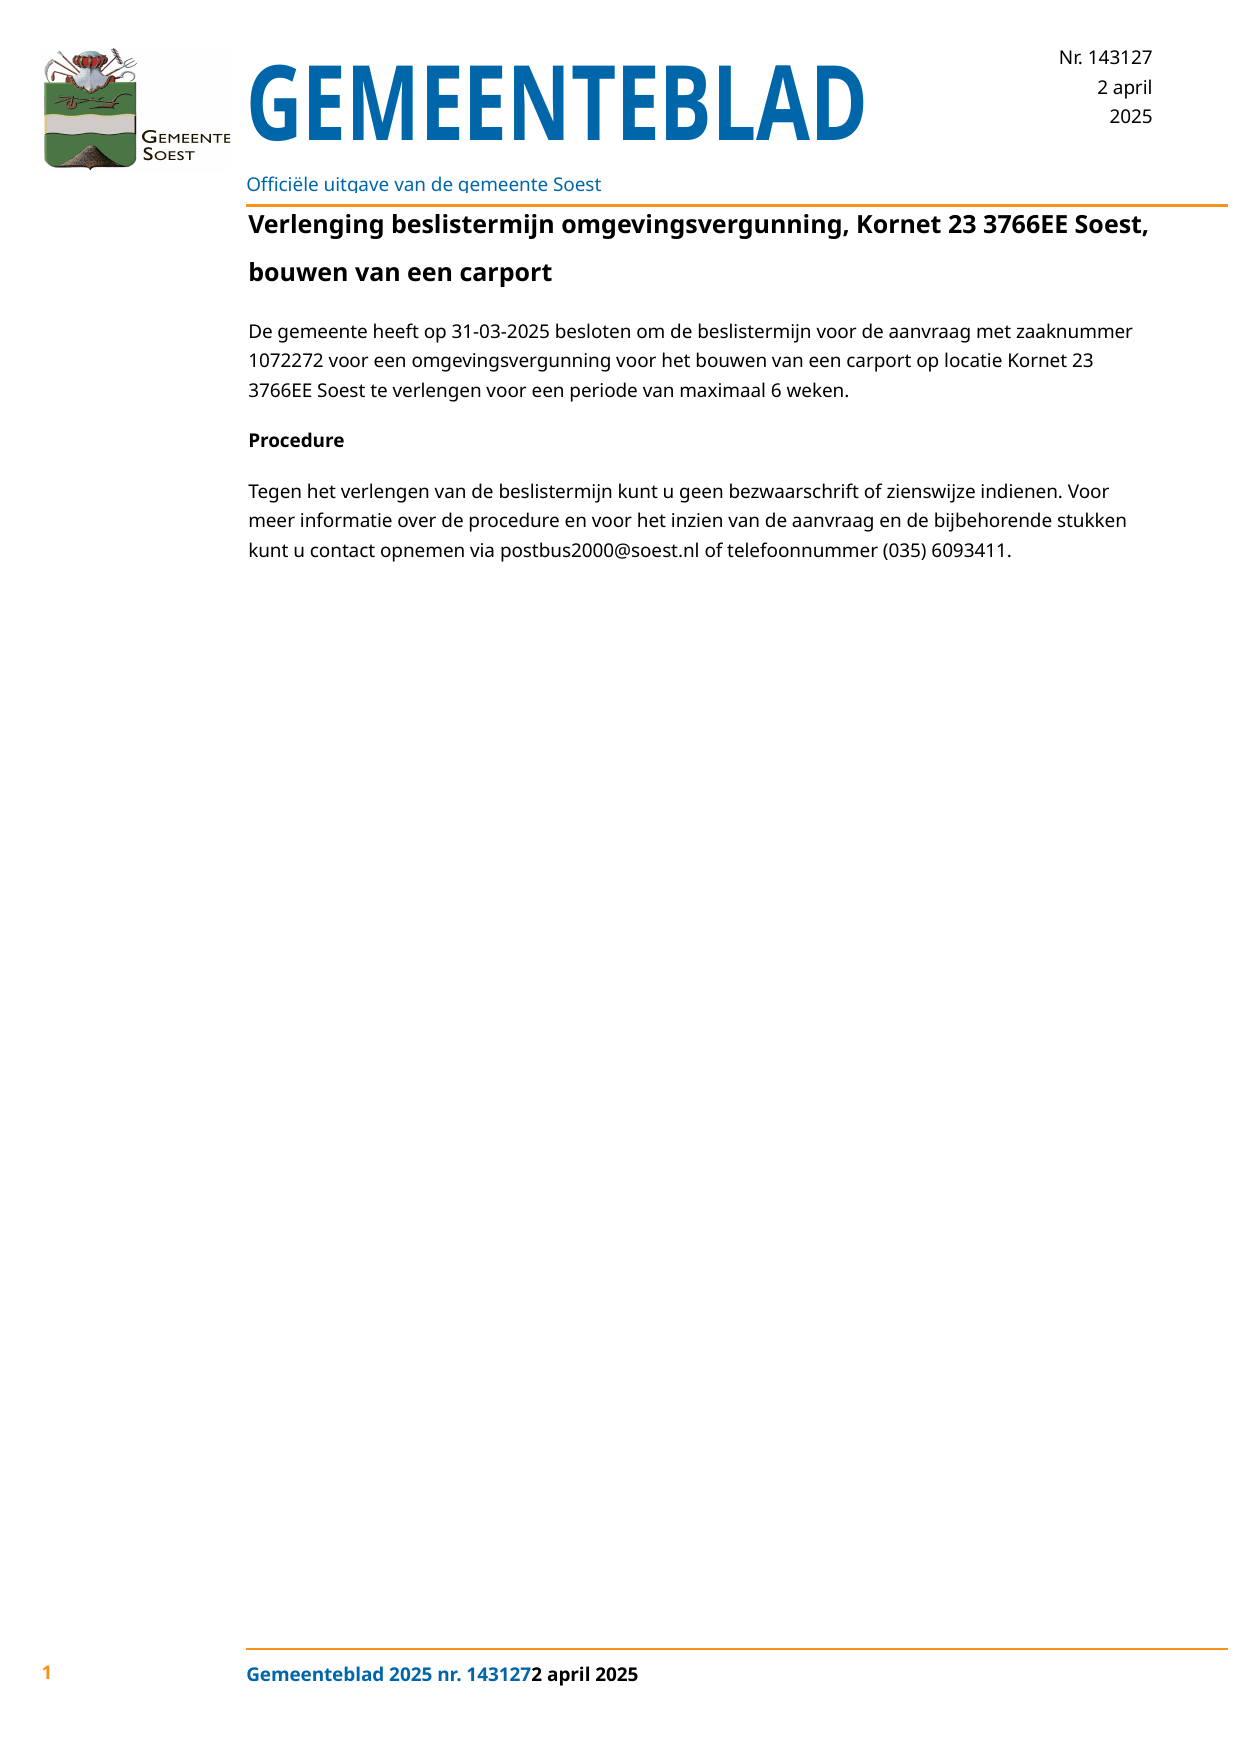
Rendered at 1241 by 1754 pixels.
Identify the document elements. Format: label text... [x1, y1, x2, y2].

text Verlenging beslistermijn omgevingsvergunning, Kornet 23 3766EE Soest, bouwen van een carport [248, 207, 1152, 288]
text De gemeente heeft op 31-03-2025 besloten om de beslistermijn voor de aanvraag met zaaknummer 1072272 voor een omgevingsvergunning voor het bouwen van een carport op locatie Kornet 23 3766EE Soest te verlengen voor een periode van maximaal 6 weken. [248, 318, 1152, 403]
text Tegen het verlengen van de beslistermijn kunt u geen bezwaarschrift of zienswijze indienen. Voor meer informatie over de procedure en voor het inzien van de aanvraag en de bijbehorende stukken kunt u contact opnemen via postbus2000@soest.nl of telefoonnummer (035) 6093411. [248, 478, 1152, 563]
picture [41, 47, 231, 172]
text Procedure [248, 427, 1152, 453]
